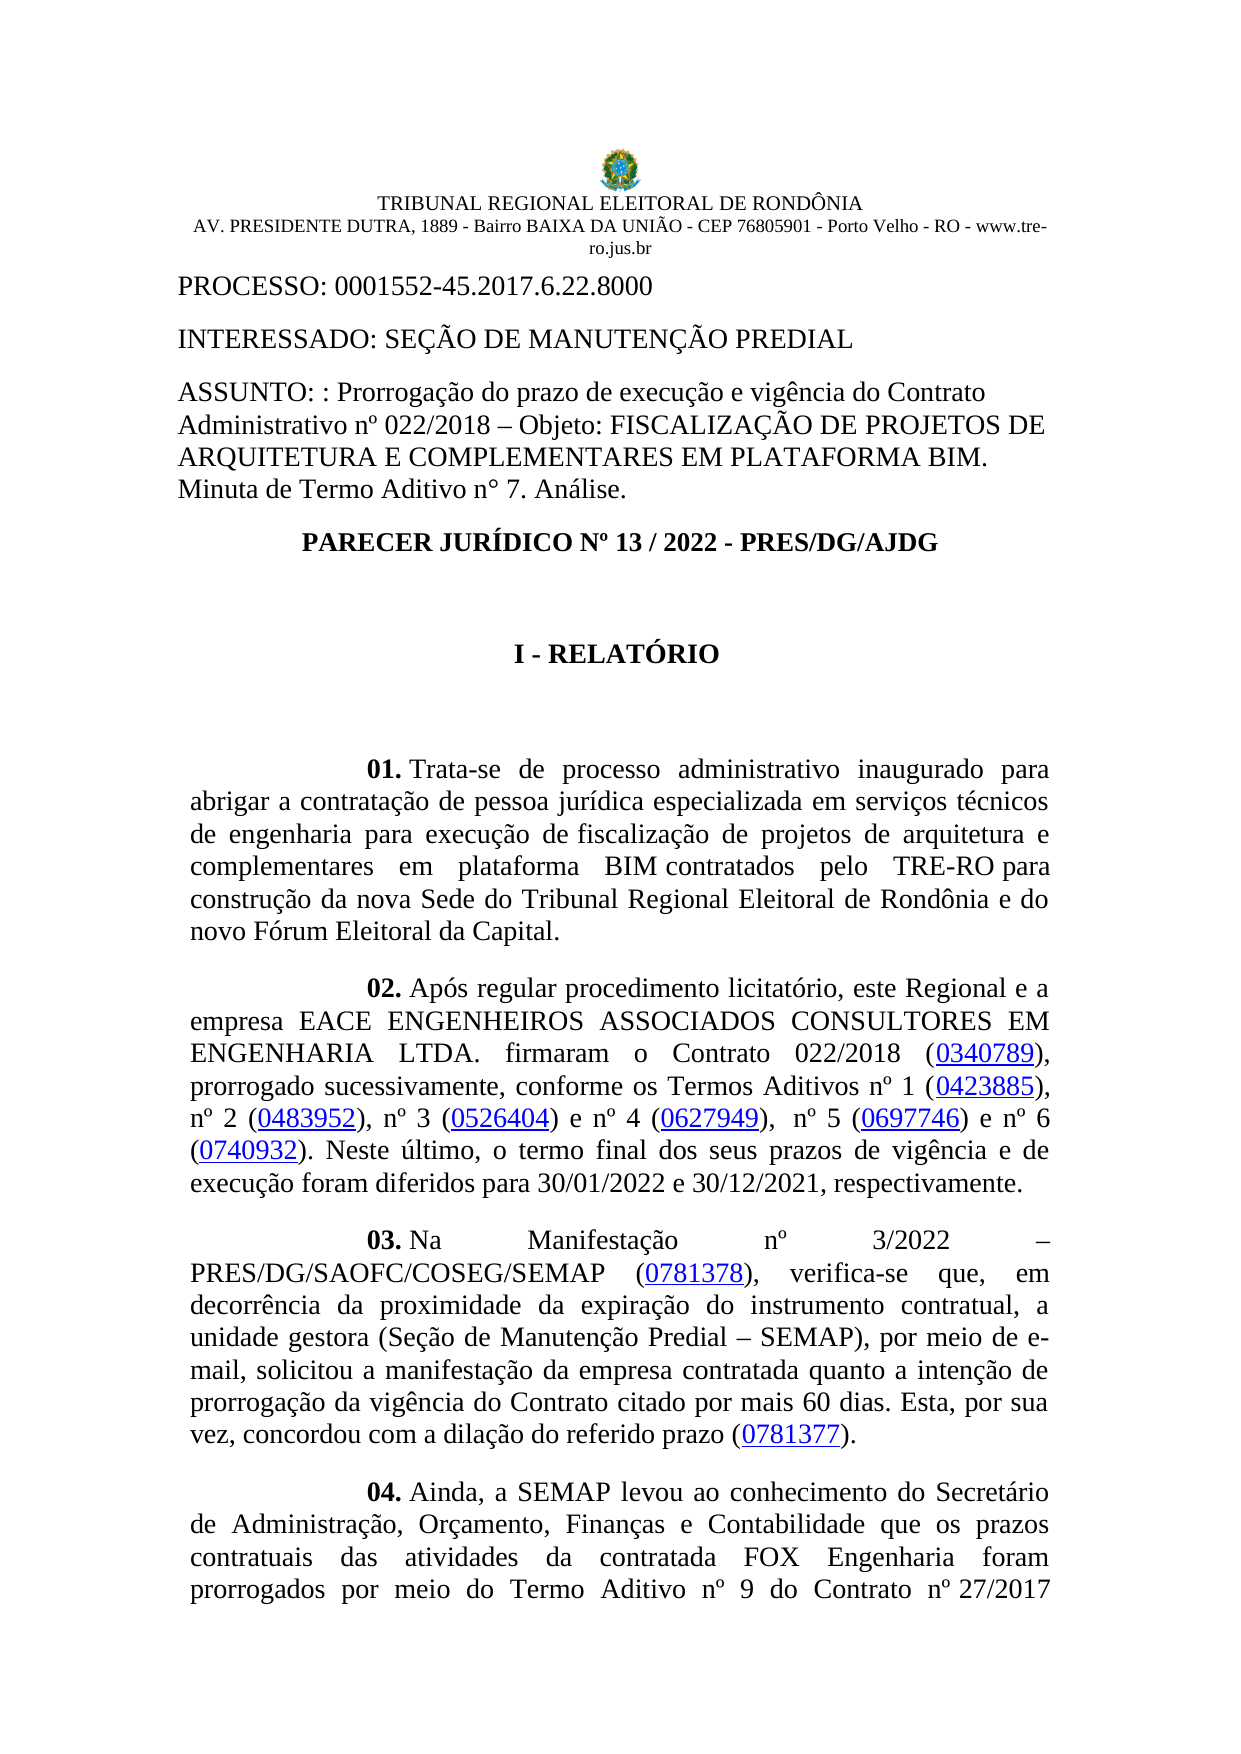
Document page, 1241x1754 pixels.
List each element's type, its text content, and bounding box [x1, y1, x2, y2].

text ASSUNTO: : Prorrogação do prazo de execução e vigência do Contrato Administrativo nº 022/2018 – Objeto: FISCALIZAÇÃO DE PROJETOS DE ARQUITETURA E COMPLEMENTARES EM PLATAFORMA BIM. Minuta de Termo Aditivo n° 7. Análise. [177, 375, 1063, 505]
text I - RELATÓRIO [190, 637, 1051, 670]
text 02. Após regular procedimento licitatório, este Regional e a empresa EACE ENGENHEIROS ASSOCIADOS CONSULTORES EM ENGENHARIA LTDA. firmaram o Contrato 022/2018 (0340789), prorrogado sucessivamente, conforme os Termos Aditivos nº 1 (0423885), nº 2 (0483952), nº 3 (0526404) e nº 4 (0627949), nº 5 (0697746) e nº 6 (0740932). Neste último, o termo final dos seus prazos de vigência e de execução foram diferidos para 30/01/2022 e 30/12/2021, respectivamente. [190, 971, 1051, 1198]
text TRIBUNAL REGIONAL ELEITORAL DE RONDÔNIA [177, 191, 1063, 215]
text 01. Trata-se de processo administrativo inaugurado para abrigar a contratação de pessoa jurídica especializada em serviços técnicos de engenharia para execução de fiscalização de projetos de arquitetura e complementares em plataforma BIM contratados pelo TRE-RO para construção da nova Sede do Tribunal Regional Eleitoral de Rondônia e do novo Fórum Eleitoral da Capital. [190, 752, 1051, 946]
text 04. Ainda, a SEMAP levou ao conhecimento do Secretário de Administração, Orçamento, Finanças e Contabilidade que os prazos contratuais das atividades da contratada FOX Engenharia foram prorrogados por meio do Termo Aditivo nº 9 do Contrato nº 27/2017 [190, 1475, 1051, 1604]
text AV. PRESIDENTE DUTRA, 1889 - Bairro BAIXA DA UNIÃO - CEP 76805901 - Porto Velho - RO - www.tre-ro.jus.br [177, 215, 1063, 258]
text INTERESSADO: SEÇÃO DE MANUTENÇÃO PREDIAL [177, 322, 1063, 354]
text 03. Na Manifestação nº 3/2022 – PRES/DG/SAOFC/COSEG/SEMAP (0781378), verifica-se que, em decorrência da proximidade da expiração do instrumento contratual, a unidade gestora (Seção de Manutenção Predial – SEMAP), por meio de e-mail, solicitou a manifestação da empresa contratada quanto a intenção de prorrogação da vigência do Contrato citado por mais 60 dias. Esta, por sua vez, concordou com a dilação do referido prazo (0781377). [190, 1223, 1051, 1450]
text PROCESSO: 0001552-45.2017.6.22.8000 [177, 269, 1063, 301]
text Parecer Jurídico Nº 13 / 2022 - PRES/DG/AJDG [177, 526, 1063, 557]
